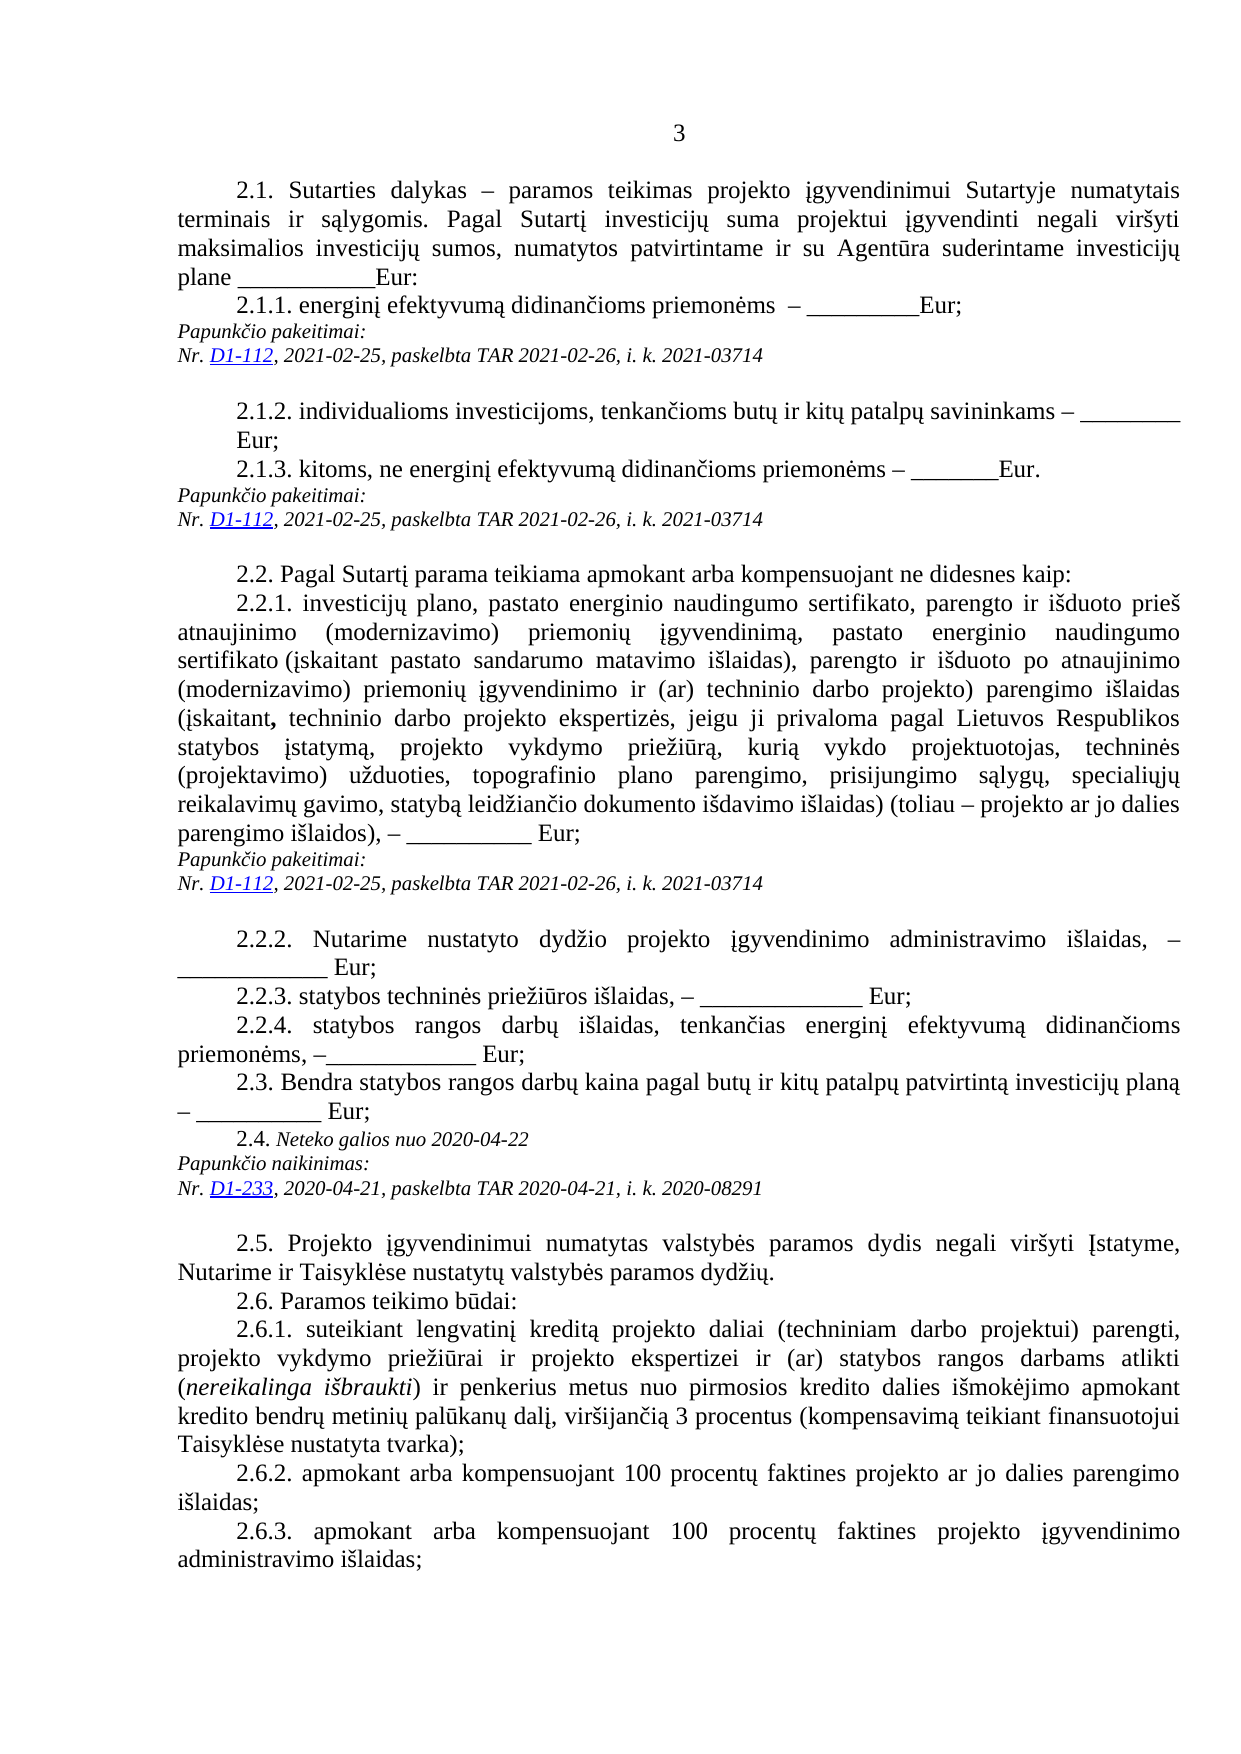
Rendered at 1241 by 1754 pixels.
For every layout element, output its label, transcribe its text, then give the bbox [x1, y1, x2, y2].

text 2.1.2. individualioms investicijoms, tenkančioms butų ir kitų patalpų savininkams – ________ Eur; [236, 396, 1181, 454]
text 2.1.3. kitoms, ne energinį efektyvumą didinančioms priemonėms – _______Eur. [177, 454, 1181, 482]
text Nr. D1-233, 2020-04-21, paskelbta TAR 2020-04-21, i. k. 2020-08291 [177, 1175, 1181, 1199]
text 2.5. Projekto įgyvendinimui numatytas valstybės paramos dydis negali viršyti Įstatyme, Nutarime ir Taisyklėse nustatytų valstybės paramos dydžių. [177, 1228, 1181, 1286]
text 2.2.2. Nutarime nustatyto dydžio projekto įgyvendinimo administravimo išlaidas, – ____________ Eur; [177, 924, 1181, 981]
text 2.6.3. apmokant arba kompensuojant 100 procentų faktines projekto įgyvendinimo administravimo išlaidas; [177, 1516, 1181, 1573]
text Nr. D1-112, 2021-02-25, paskelbta TAR 2021-02-26, i. k. 2021-03714 [177, 343, 1181, 367]
text 2.2.4. statybos rangos darbų išlaidas, tenkančias energinį efektyvumą didinančioms priemonėms, –____________ Eur; [177, 1010, 1181, 1067]
text 2.6.1. suteikiant lengvatinį kreditą projekto daliai (techniniam darbo projektui) parengti, projekto vykdymo priežiūrai ir projekto ekspertizei ir (ar) statybos rangos darbams atlikti (nereikalinga išbraukti) ir penkerius metus nuo pirmosios kredito dalies išmokėjimo apmokant kredito bendrų metinių palūkanų dalį, viršijančią 3 procentus (kompensavimą teikiant finansuotojui Taisyklėse nustatyta tvarka); [177, 1314, 1181, 1458]
text Papunkčio pakeitimai: [177, 319, 1181, 343]
text Papunkčio pakeitimai: [177, 482, 1181, 507]
text 2.6. Paramos teikimo būdai: [177, 1286, 1181, 1314]
text 2.1.1. energinį efektyvumą didinančioms priemonėms – _________Eur; [177, 291, 1181, 319]
text Papunkčio pakeitimai: [177, 847, 1181, 871]
text 2.2.3. statybos techninės priežiūros išlaidas, – _____________ Eur; [177, 981, 1181, 1010]
text Papunkčio naikinimas: [177, 1151, 1181, 1175]
text 2.6.2. apmokant arba kompensuojant 100 procentų faktines projekto ar jo dalies parengimo išlaidas; [177, 1458, 1181, 1516]
text Nr. D1-112, 2021-02-25, paskelbta TAR 2021-02-26, i. k. 2021-03714 [177, 871, 1181, 895]
text Nr. D1-112, 2021-02-25, paskelbta TAR 2021-02-26, i. k. 2021-03714 [177, 507, 1181, 531]
text 2.2. Pagal Sutartį parama teikiama apmokant arba kompensuojant ne didesnes kaip: [177, 559, 1181, 588]
text 2.3. Bendra statybos rangos darbų kaina pagal butų ir kitų patalpų patvirtintą investicijų planą – __________ Eur; [177, 1067, 1181, 1125]
text 2.2.1. investicijų plano, pastato energinio naudingumo sertifikato, parengto ir išduoto prieš atnaujinimo (modernizavimo) priemonių įgyvendinimą, pastato energinio naudingumo sertifikato (įskaitant pastato sandarumo matavimo išlaidas), parengto ir išduoto po atnaujinimo (modernizavimo) priemonių įgyvendinimo ir (ar) techninio darbo projekto) parengimo išlaidas (įskaitant, techninio darbo projekto ekspertizės, jeigu ji privaloma pagal Lietuvos Respublikos statybos įstatymą, projekto vykdymo priežiūrą, kurią vykdo projektuotojas, techninės (projektavimo) užduoties, topografinio plano parengimo, prisijungimo sąlygų, specialiųjų reikalavimų gavimo, statybą leidžiančio dokumento išdavimo išlaidas) (toliau – projekto ar jo dalies parengimo išlaidos), – __________ Eur; [177, 588, 1181, 847]
text 2.1. Sutarties dalykas – paramos teikimas projekto įgyvendinimui Sutartyje numatytais terminais ir sąlygomis. Pagal Sutartį investicijų suma projektui įgyvendinti negali viršyti maksimalios investicijų sumos, numatytos patvirtintame ir su Agentūra suderintame investicijų plane ___________Eur: [177, 176, 1181, 291]
text 2.4. Neteko galios nuo 2020-04-22 [177, 1125, 1181, 1151]
